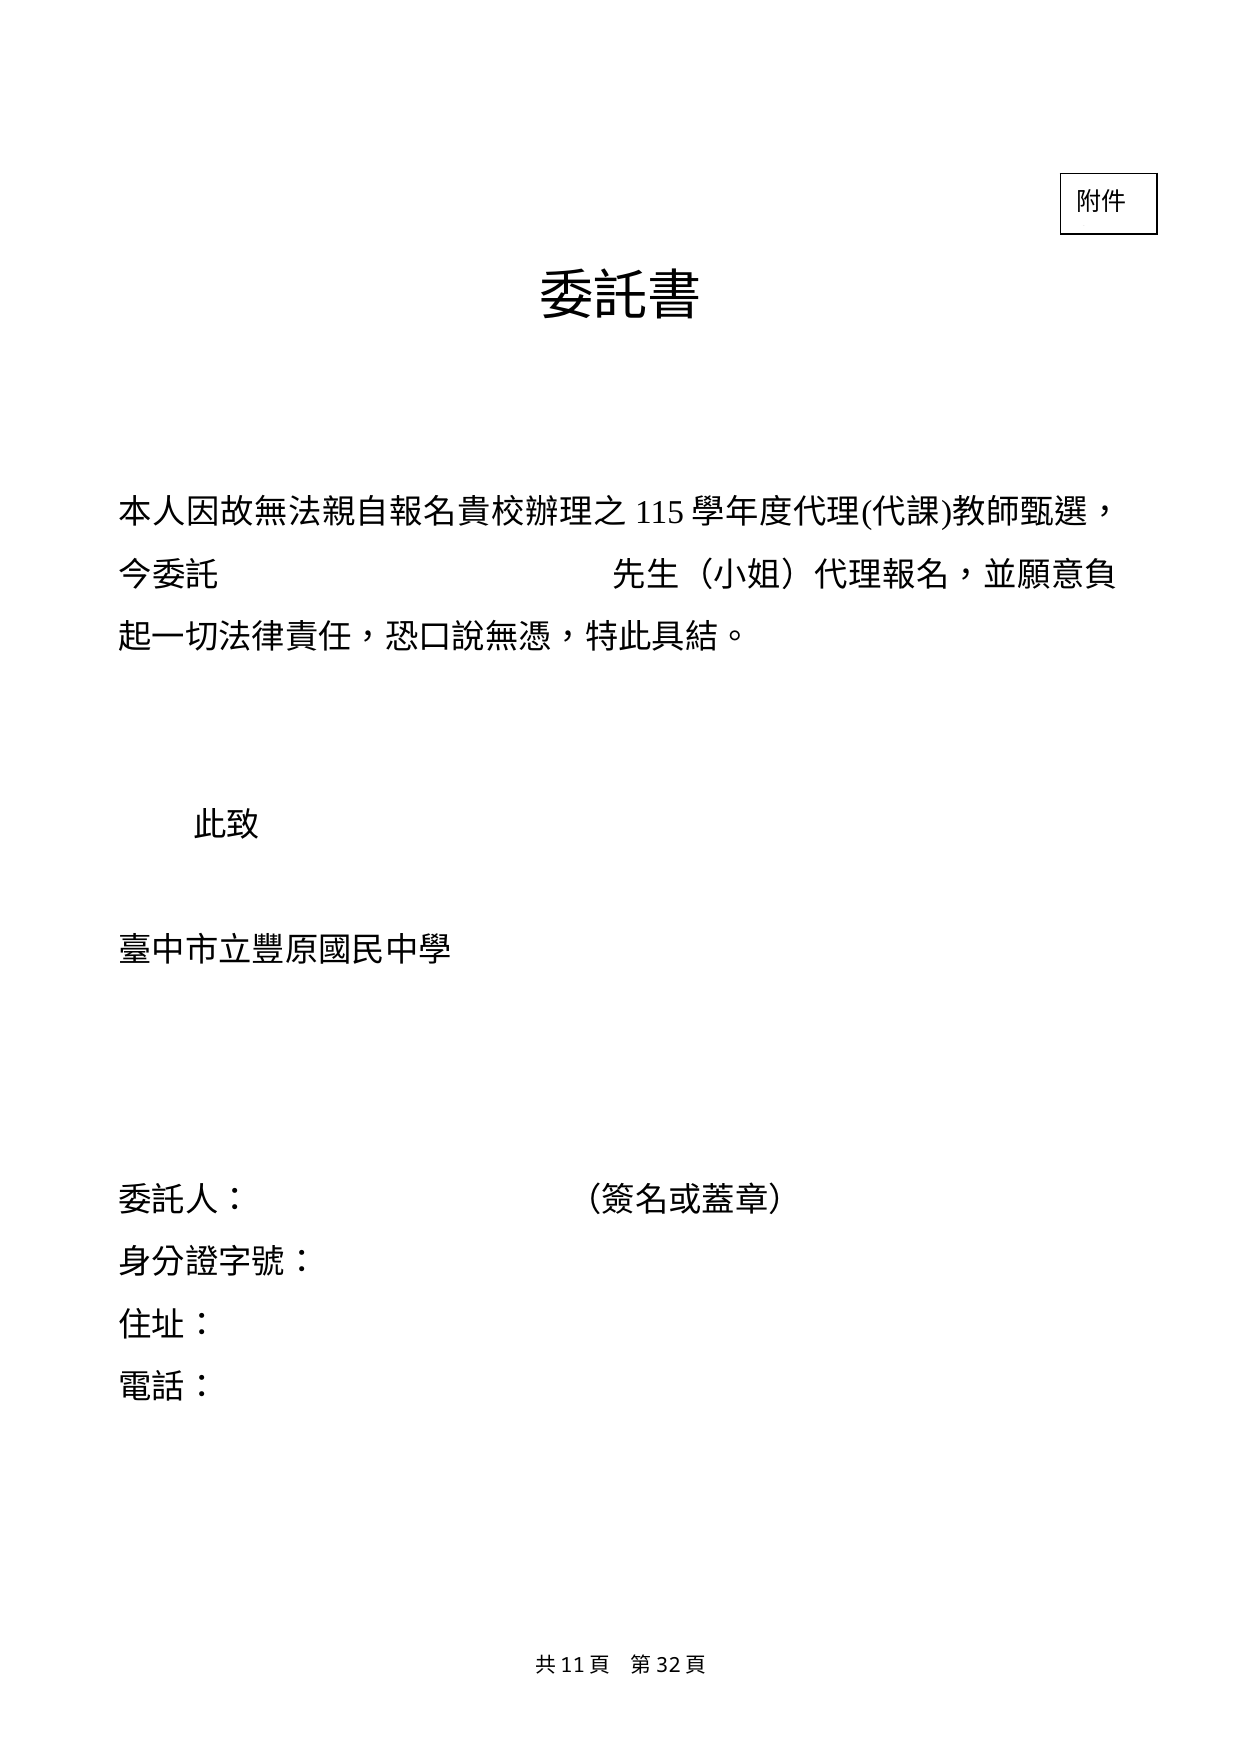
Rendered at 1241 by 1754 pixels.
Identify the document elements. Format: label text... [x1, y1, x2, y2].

text 委託人： （簽名或蓋章） [118, 1155, 1122, 1218]
text 身分證字號： [118, 1218, 1122, 1280]
text 此致 [118, 780, 1122, 843]
text 附件2 [1076, 182, 1141, 226]
text 住址： [118, 1280, 1122, 1343]
text 臺中市立豐原國民中學 [118, 905, 1122, 968]
text 委託書 [1061, 174, 1156, 233]
text 委託書 [118, 174, 1122, 343]
text 本人因故無法親自報名貴校辦理之115學年度代理(代課)教師甄選，今委託 先生（小姐）代理報名，並願意負起一切法律責任，恐口說無憑，特此具結。 [118, 468, 1122, 655]
text 電話： [118, 1343, 1122, 1405]
